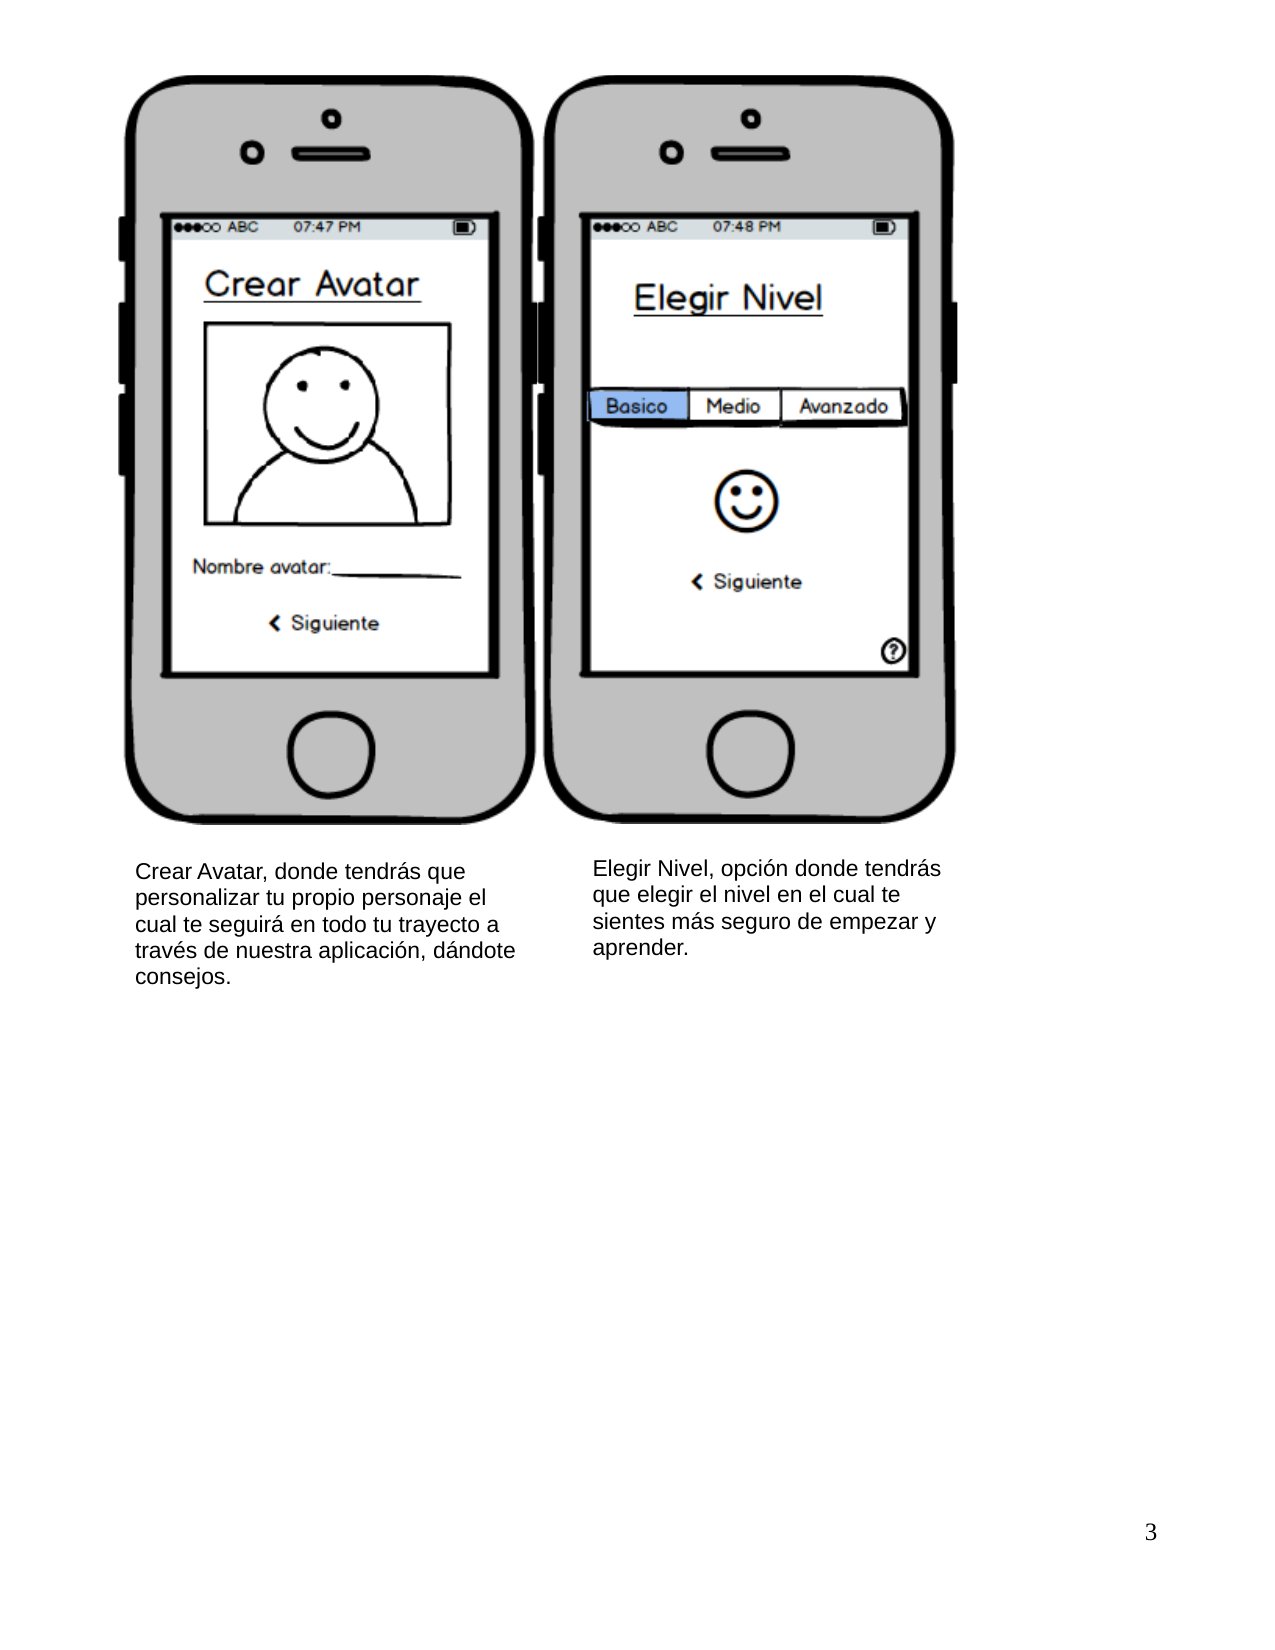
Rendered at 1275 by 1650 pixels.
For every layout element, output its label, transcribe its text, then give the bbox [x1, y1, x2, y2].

text Crear Avatar, donde tendrás que personalizar tu propio personaje el cual te seguirá en todo tu trayecto a través de nuestra aplicación, dándote consejos. [135, 858, 521, 989]
text Elegir Nivel, opción donde tendrás que elegir el nivel en el cual te sientes más seguro de empezar y aprender. [592, 855, 946, 961]
